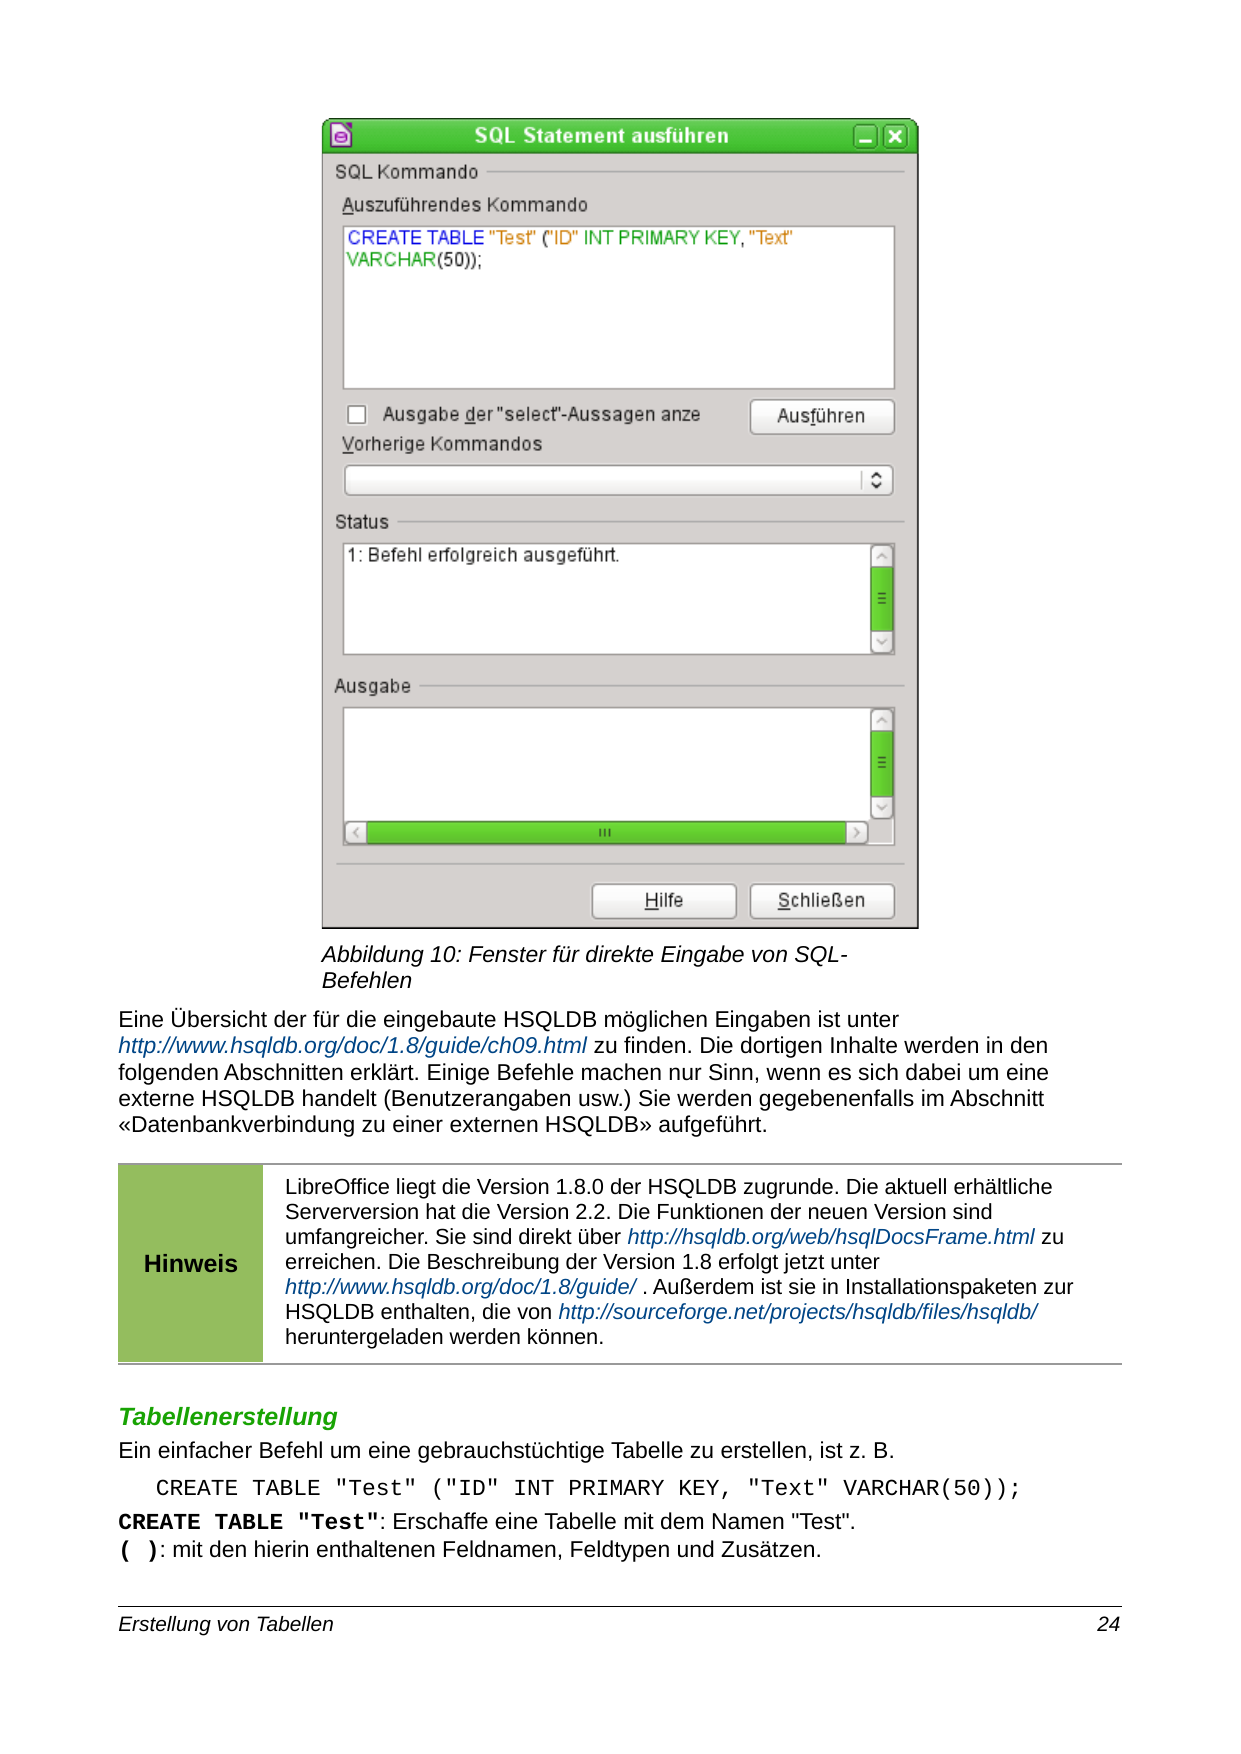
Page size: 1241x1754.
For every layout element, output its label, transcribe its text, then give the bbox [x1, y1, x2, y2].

text Abbildung 10: Fenster für direkte Eingabe von SQL-Befehlen [322, 929, 919, 993]
table_header LibreOffice liegt die Version 1.8.0 der HSQLDB zugrunde. Die aktuell erhältliche Serverversion hat die Version 2.2. Die Funktionen der neuen Version sind umfangreicher. Sie sind direkt über http://hsqldb.org/web/hsqlDocsFrame.html zu erreichen. Die Beschreibung der Version 1.8 erfolgt jetzt unter http://www.hsqldb.org/doc/1.8/guide/ . Außerdem ist sie in Installationspaketen zur HSQLDB enthalten, die von http://sourceforge.net/projects/hsqldb/files/hsqldb/ heruntergeladen werden können. [264, 1165, 1122, 1362]
text CREATE TABLE "Test": Erschaffe eine Tabelle mit dem Namen "Test". ( ): mit den hierin enthaltenen Feldnamen, Feldtypen und Zusätzen. [118, 1508, 1122, 1565]
text Eine Übersicht der für die eingebaute HSQLDB möglichen Eingaben ist unter http://www.hsqldb.org/doc/1.8/guide/ch09.html zu finden. Die dortigen Inhalte werden in den folgenden Abschnitten erklärt. Einige Befehle machen nur Sinn, wenn es sich dabei um eine externe HSQLDB handelt (Benutzerangaben usw.) Sie werden gegebenenfalls im Abschnitt «Datenbankverbindung zu einer externen HSQLDB» aufgeführt. [118, 1006, 1122, 1138]
text Ein einfacher Befehl um eine gebrauchstüchtige Tabelle zu erstellen, ist z. B. [118, 1437, 1122, 1463]
table_header Hinweis [118, 1165, 263, 1362]
text CREATE TABLE "Test" ("ID" INT PRIMARY KEY, "Text" VARCHAR(50)); [156, 1476, 1122, 1502]
subtitle Tabellenerstellung [118, 1402, 1122, 1431]
picture [321, 118, 919, 929]
